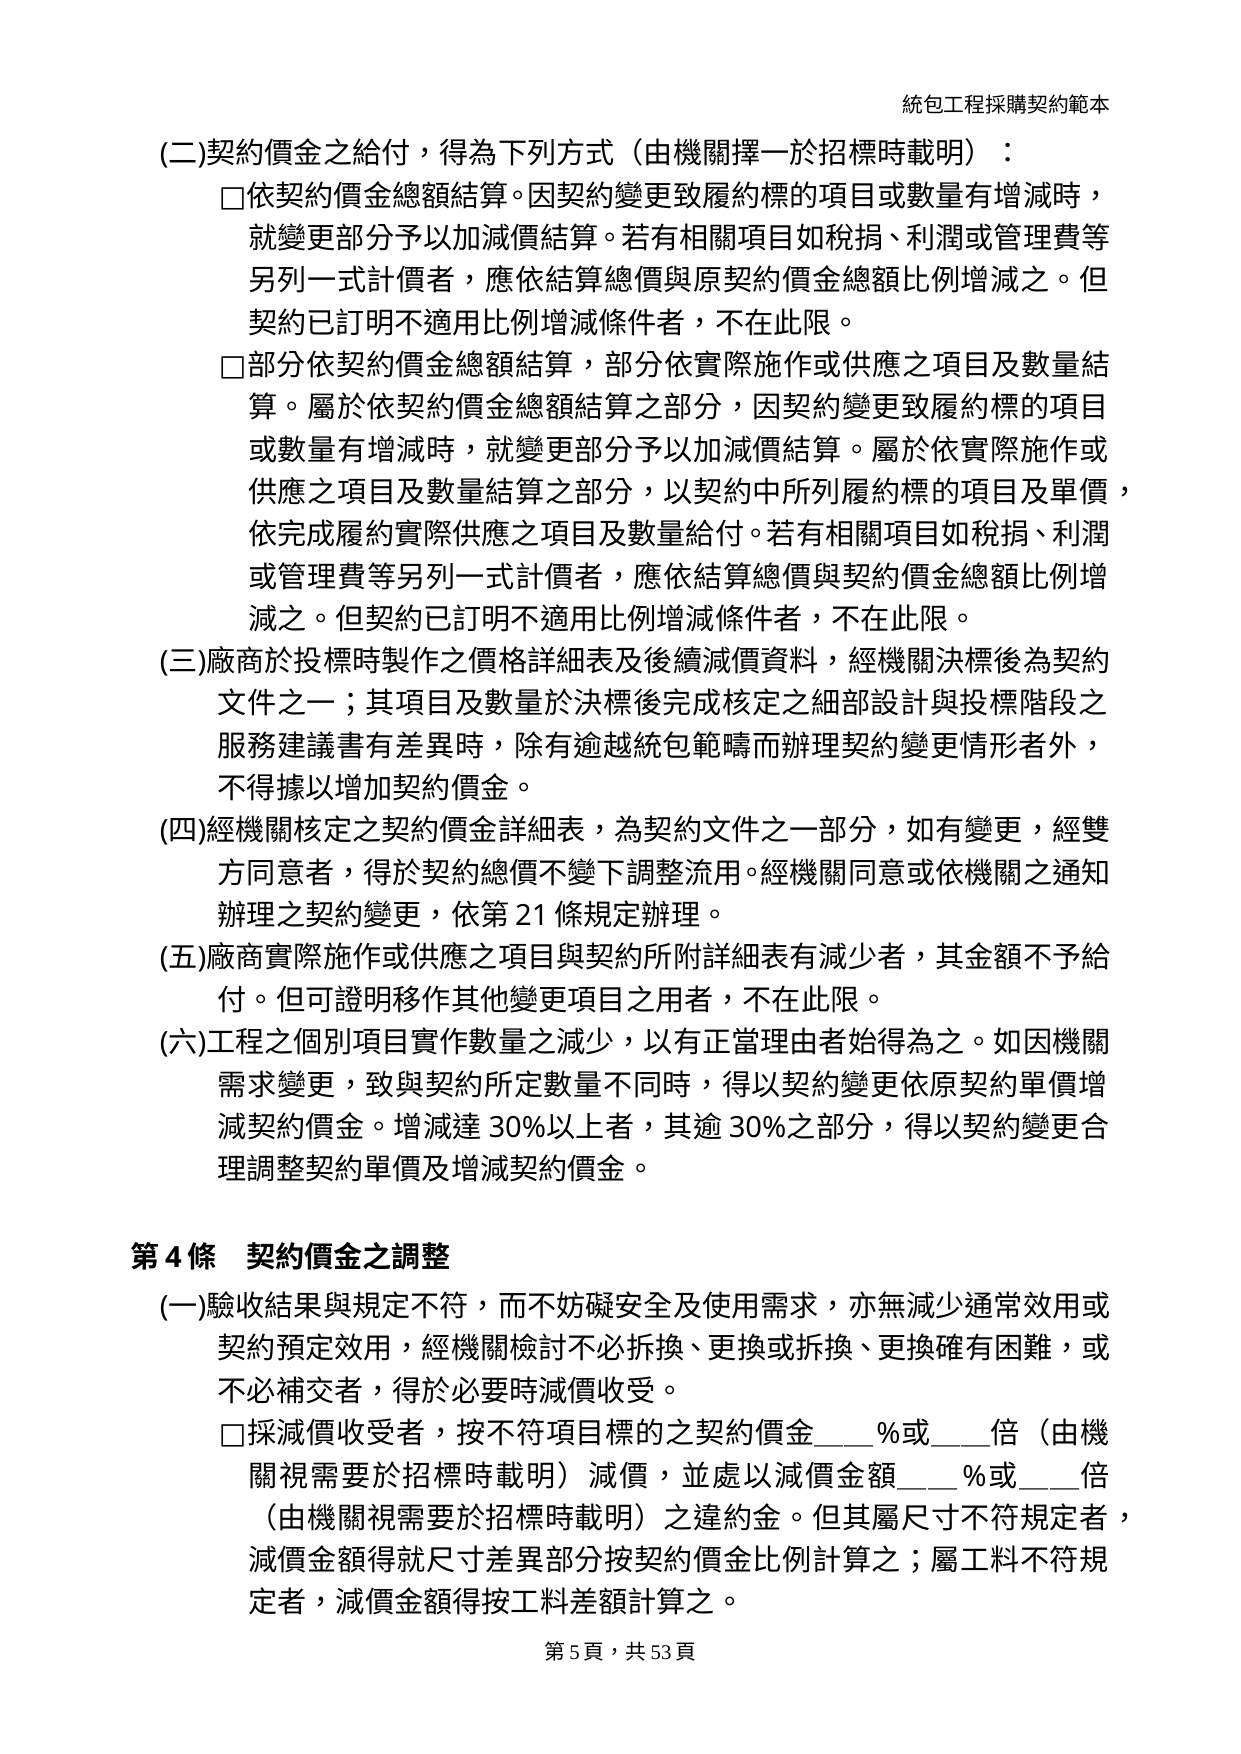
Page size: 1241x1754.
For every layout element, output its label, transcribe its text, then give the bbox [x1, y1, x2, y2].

text (五)廠商實際施作或供應之項目與契約所附詳細表有減少者，其金額不予給付。但可證明移作其他變更項目之用者，不在此限。 [159, 934, 1110, 1019]
text (二)契約價金之給付，得為下列方式（由機關擇一於招標時載明）： [159, 130, 1110, 172]
text (六)工程之個別項目實作數量之減少，以有正當理由者始得為之。如因機關需求變更，致與契約所定數量不同時，得以契約變更依原契約單價增減契約價金。增減達30%以上者，其逾30%之部分，得以契約變更合理調整契約單價及增減契約價金。 [159, 1019, 1110, 1188]
text (三)廠商於投標時製作之價格詳細表及後續減價資料，經機關決標後為契約文件之一；其項目及數量於決標後完成核定之細部設計與投標階段之服務建議書有差異時，除有逾越統包範疇而辦理契約變更情形者外，不得據以增加契約價金。 [159, 638, 1110, 807]
text □依契約價金總額結算。因契約變更致履約標的項目或數量有增減時，就變更部分予以加減價結算。若有相關項目如稅捐、利潤或管理費等另列一式計價者，應依結算總價與原契約價金總額比例增減之。但契約已訂明不適用比例增減條件者，不在此限。 [218, 172, 1110, 342]
text (一)驗收結果與規定不符，而不妨礙安全及使用需求，亦無減少通常效用或契約預定效用，經機關檢討不必拆換、更換或拆換、更換確有困難，或不必補交者，得於必要時減價收受。 [159, 1283, 1110, 1410]
text □採減價收受者，按不符項目標的之契約價金＿＿%或＿＿倍（由機關視需要於招標時載明）減價，並處以減價金額＿＿%或＿＿倍（由機關視需要於招標時載明）之違約金。但其屬尺寸不符規定者，減價金額得就尺寸差異部分按契約價金比例計算之；屬工料不符規定者，減價金額得按工料差額計算之。 [218, 1410, 1110, 1621]
text □部分依契約價金總額結算，部分依實際施作或供應之項目及數量結算。屬於依契約價金總額結算之部分，因契約變更致履約標的項目或數量有增減時，就變更部分予以加減價結算。屬於依實際施作或供應之項目及數量結算之部分，以契約中所列履約標的項目及單價，依完成履約實際供應之項目及數量給付。若有相關項目如稅捐、利潤或管理費等另列一式計價者，應依結算總價與契約價金總額比例增減之。但契約已訂明不適用比例增減條件者，不在此限。 [218, 342, 1110, 638]
text 第4條 契約價金之調整 [130, 1234, 1110, 1276]
text (四)經機關核定之契約價金詳細表，為契約文件之一部分，如有變更，經雙方同意者，得於契約總價不變下調整流用。經機關同意或依機關之通知辦理之契約變更，依第21條規定辦理。 [159, 807, 1110, 934]
